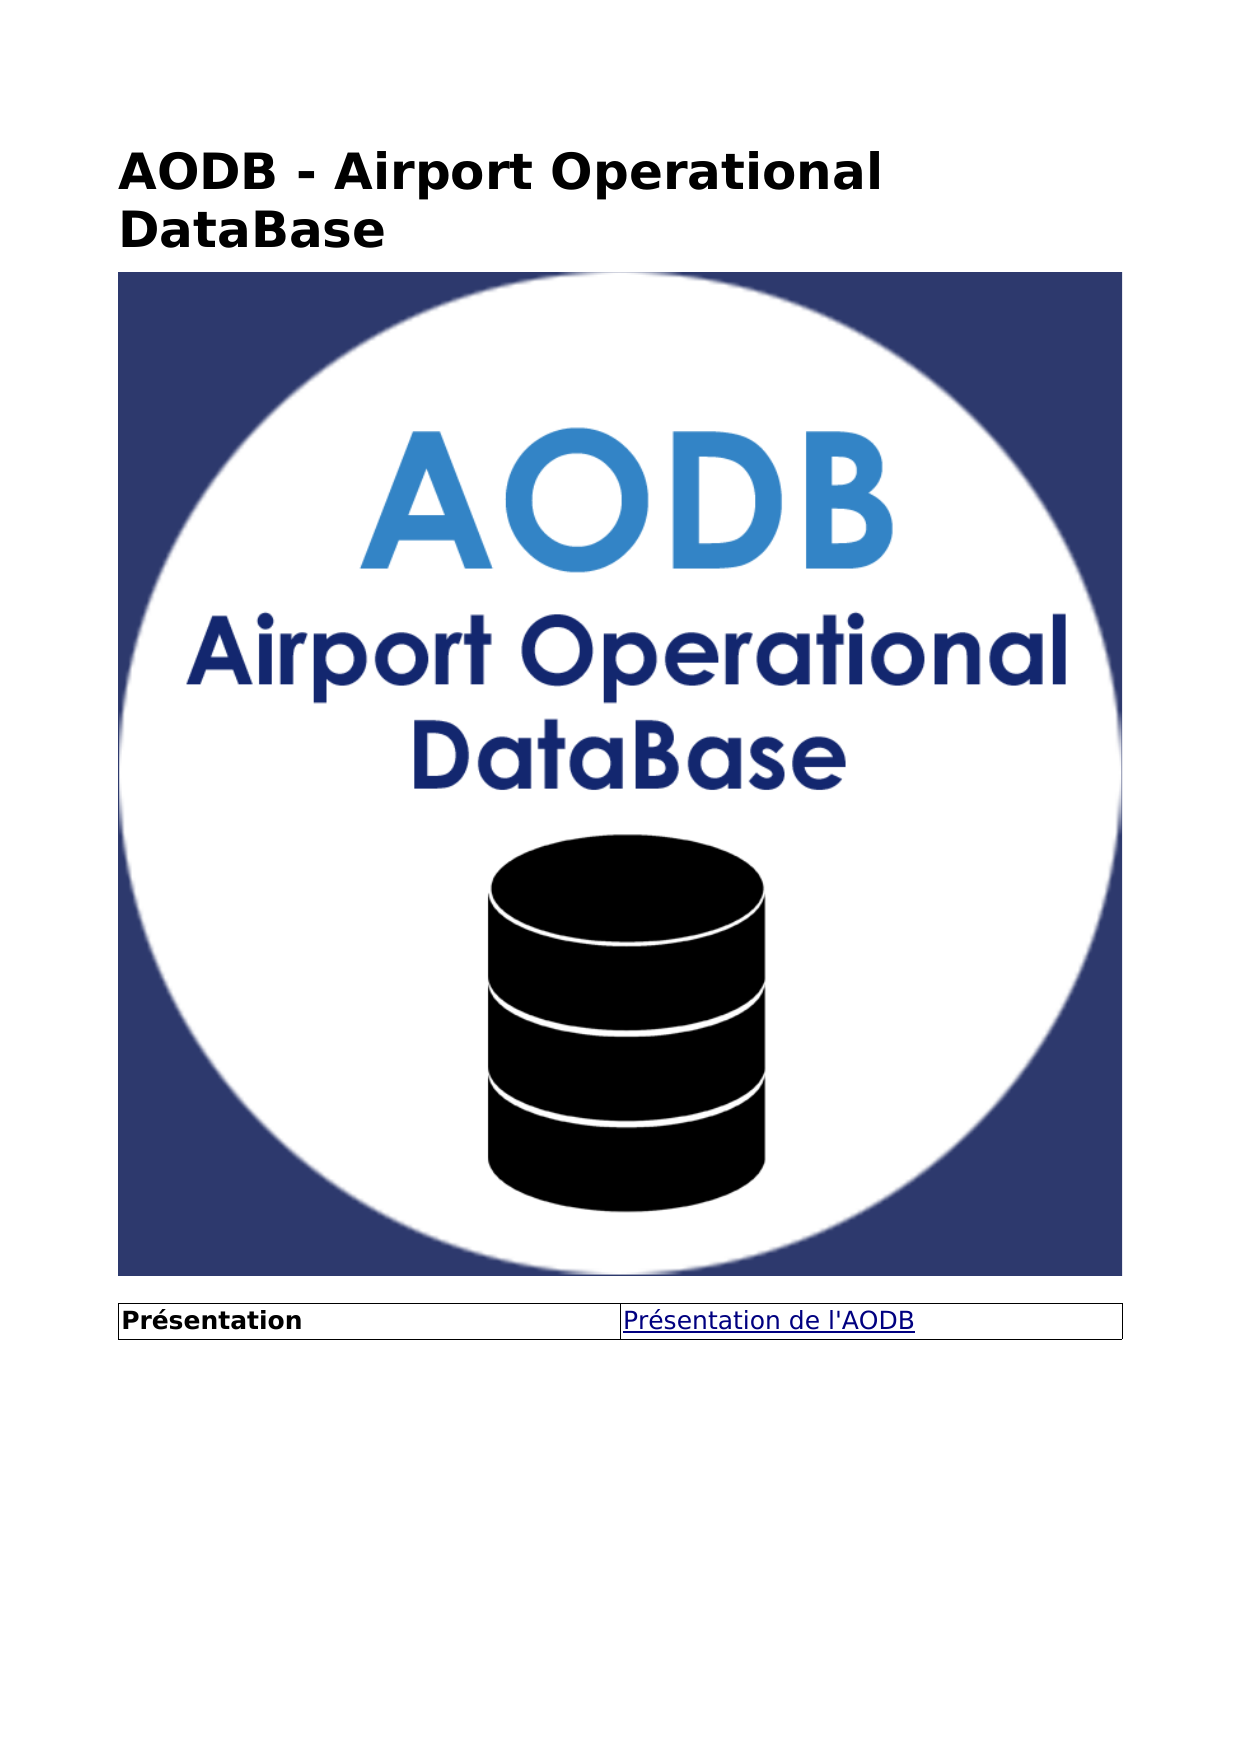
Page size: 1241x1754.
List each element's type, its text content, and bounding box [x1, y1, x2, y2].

table_header Présentation de l'AODB [621, 1304, 1122, 1338]
picture [118, 272, 1123, 1276]
table_header Présentation [119, 1304, 620, 1338]
subtitle AODB - Airport Operational DataBase [118, 143, 1122, 259]
